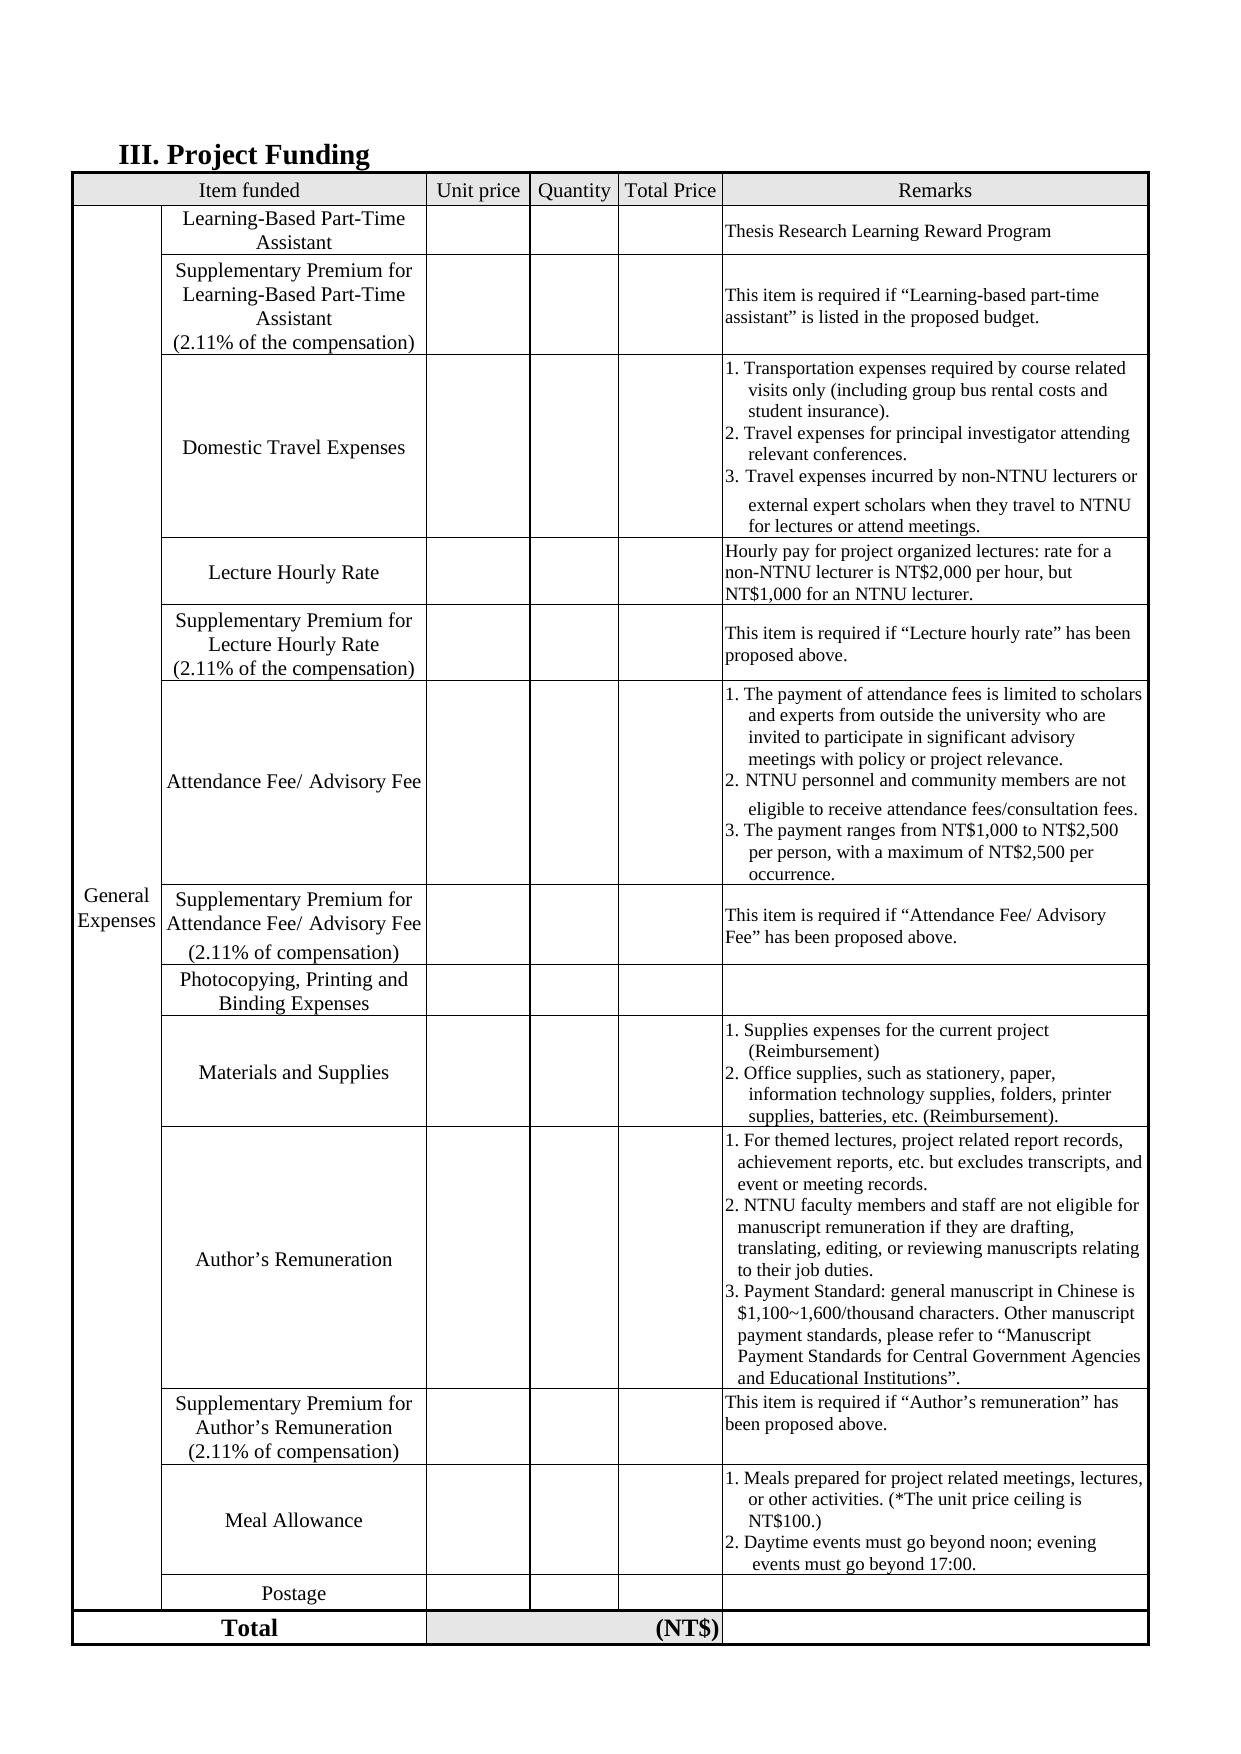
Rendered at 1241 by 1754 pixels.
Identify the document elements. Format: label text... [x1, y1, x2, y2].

table_cell [531, 605, 618, 680]
table_cell Postage [162, 1575, 426, 1609]
table_cell [427, 965, 529, 1015]
table_cell [531, 885, 618, 964]
table_cell [619, 681, 722, 884]
table_cell (NT$) [427, 1612, 722, 1643]
table_cell Thesis Research Learning Reward Program [723, 206, 1147, 254]
table_header Unit price [427, 174, 529, 205]
table_cell This item is required if “Lecture hourly rate” has been proposed above. [723, 605, 1147, 680]
table_cell [531, 1389, 618, 1463]
table_header Item funded [74, 174, 426, 205]
table_cell Domestic Travel Expenses [162, 355, 426, 537]
table_cell 1. Meals prepared for project related meetings, lectures, or other activities. (*The unit price ceiling is NT$100.) 2. Daytime events must go beyond noon; evening events must go beyond 17:00. [723, 1465, 1147, 1574]
table_cell [427, 1389, 529, 1463]
table_cell [531, 1127, 618, 1388]
table_cell [427, 1127, 529, 1388]
text III. Project Funding [118, 137, 1122, 171]
table_cell [531, 681, 618, 884]
table_cell Hourly pay for project organized lectures: rate for a non-NTNU lecturer is NT$2,000 per hour, but NT$1,000 for an NTNU lecturer. [723, 538, 1147, 604]
table_header Total Price [619, 174, 722, 205]
table_cell Meal Allowance [162, 1465, 426, 1574]
table_cell [723, 965, 1147, 1015]
table_cell [427, 885, 529, 964]
table_header Quantity [531, 174, 618, 205]
table_cell [427, 255, 529, 354]
table_cell Supplementary Premium for Learning-Based Part-Time Assistant (2.11% of the compensation) [162, 255, 426, 354]
table_cell [531, 206, 618, 254]
table_cell 1. For themed lectures, project related report records, achievement reports, etc. but excludes transcripts, and event or meeting records. 2. NTNU faculty members and staff are not eligible for manuscript remuneration if they are drafting, translating, editing, or reviewing manuscripts relating to their job duties. 3. Payment Standard: general manuscript in Chinese is $1,100~1,600/thousand characters. Other manuscript payment standards, please refer to “Manuscript Payment Standards for Central Government Agencies and Educational Institutions”. [723, 1127, 1147, 1388]
table_cell [427, 1575, 529, 1609]
table_cell This item is required if “Author’s remuneration” has been proposed above. [723, 1389, 1147, 1463]
table_cell This item is required if “Attendance Fee/ Advisory Fee” has been proposed above. [723, 885, 1147, 964]
table_cell [531, 355, 618, 537]
table_cell Total [74, 1612, 426, 1643]
table_cell [619, 1016, 722, 1126]
table_cell [531, 255, 618, 354]
table_cell [531, 1016, 618, 1126]
table_cell [619, 255, 722, 354]
table_cell Lecture Hourly Rate [162, 538, 426, 604]
table_cell [427, 681, 529, 884]
table_cell [531, 1575, 618, 1609]
table_cell [723, 1575, 1147, 1609]
table_cell [427, 355, 529, 537]
table_cell [619, 965, 722, 1015]
table_cell 1. The payment of attendance fees is limited to scholars and experts from outside the university who are invited to participate in significant advisory meetings with policy or project relevance. 2. NTNU personnel and community members are not eligible to receive attendance fees/consultation fees. 3. The payment ranges from NT$1,000 to NT$2,500 per person, with a maximum of NT$2,500 per occurrence. [723, 681, 1147, 884]
table_cell [619, 1575, 722, 1609]
table_cell [427, 605, 529, 680]
table_cell Author’s Remuneration [162, 1127, 426, 1388]
table_cell [619, 885, 722, 964]
table_cell [619, 355, 722, 537]
table_cell [427, 1016, 529, 1126]
table_cell [619, 206, 722, 254]
table_cell Supplementary Premium for Lecture Hourly Rate (2.11% of the compensation) [162, 605, 426, 680]
table_cell Photocopying, Printing and Binding Expenses [162, 965, 426, 1015]
table_cell 1. Supplies expenses for the current project (Reimbursement) 2. Office supplies, such as stationery, paper, information technology supplies, folders, printer supplies, batteries, etc. (Reimbursement). [723, 1016, 1147, 1126]
table_cell Supplementary Premium for Author’s Remuneration (2.11% of compensation) [162, 1389, 426, 1463]
table_cell [427, 538, 529, 604]
table_header Remarks [723, 174, 1147, 205]
table_cell Attendance Fee/ Advisory Fee [162, 681, 426, 884]
table_cell Learning-Based Part-Time Assistant [162, 206, 426, 254]
table_cell [723, 1612, 1147, 1643]
table_cell General Expenses [74, 206, 161, 1609]
table_cell Supplementary Premium for Attendance Fee/ Advisory Fee (2.11% of compensation) [162, 885, 426, 964]
table_cell [619, 538, 722, 604]
table_cell [531, 1465, 618, 1574]
table_cell [619, 605, 722, 680]
table_cell [531, 538, 618, 604]
table_cell Materials and Supplies [162, 1016, 426, 1126]
table_cell [619, 1465, 722, 1574]
table_cell [427, 1465, 529, 1574]
table_cell This item is required if “Learning-based part-time assistant” is listed in the proposed budget. [723, 255, 1147, 354]
table_cell [619, 1127, 722, 1388]
table_cell [531, 965, 618, 1015]
table_cell [427, 206, 529, 254]
table_cell [619, 1389, 722, 1463]
table_cell 1. Transportation expenses required by course related visits only (including group bus rental costs and student insurance). 2. Travel expenses for principal investigator attending relevant conferences. 3. Travel expenses incurred by non-NTNU lecturers or external expert scholars when they travel to NTNU for lectures or attend meetings. [723, 355, 1147, 537]
